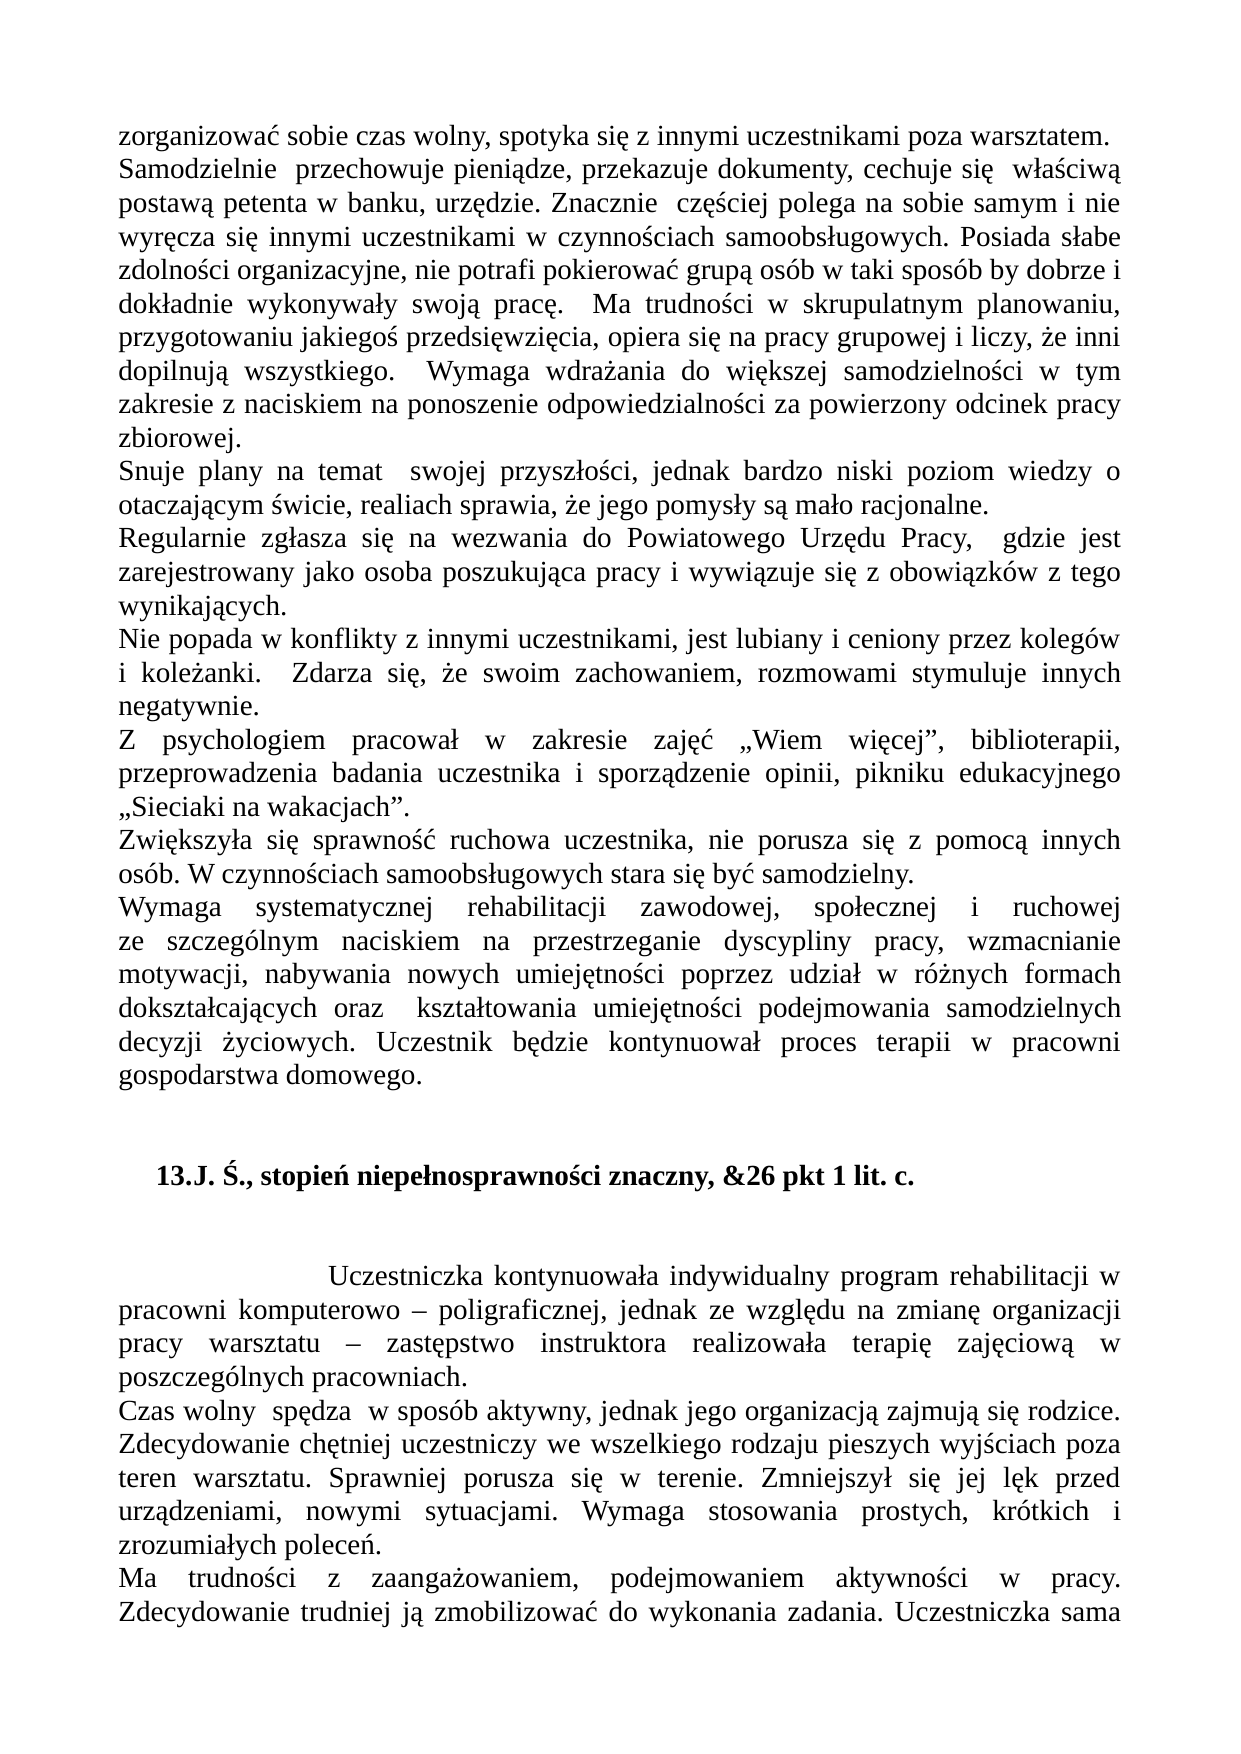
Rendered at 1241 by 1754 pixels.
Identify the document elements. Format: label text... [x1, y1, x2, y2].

text zorganizować sobie czas wolny, spotyka się z innymi uczestnikami poza warsztatem. [118, 118, 1122, 152]
text Zwiększyła się sprawność ruchowa uczestnika, nie porusza się z pomocą innych osób. W czynnościach samoobsługowych stara się być samodzielny. [118, 822, 1122, 889]
list J. Ś., stopień niepełnosprawności znaczny, &26 pkt 1 lit. c. [156, 1158, 1122, 1191]
text Czas wolny spędza w sposób aktywny, jednak jego organizacją zajmują się rodzice. Zdecydowanie chętniej uczestniczy we wszelkiego rodzaju pieszych wyjściach poza teren warsztatu. Sprawniej porusza się w terenie. Zmniejszył się jej lęk przed urządzeniami, nowymi sytuacjami. Wymaga stosowania prostych, krótkich i zrozumiałych poleceń. [118, 1393, 1122, 1560]
text Nie popada w konflikty z innymi uczestnikami, jest lubiany i ceniony przez kolegów i koleżanki. Zdarza się, że swoim zachowaniem, rozmowami stymuluje innych negatywnie. [118, 621, 1122, 722]
text Samodzielnie przechowuje pieniądze, przekazuje dokumenty, cechuje się właściwą postawą petenta w banku, urzędzie. Znacznie częściej polega na sobie samym i nie wyręcza się innymi uczestnikami w czynnościach samoobsługowych. Posiada słabe zdolności organizacyjne, nie potrafi pokierować grupą osób w taki sposób by dobrze i dokładnie wykonywały swoją pracę. Ma trudności w skrupulatnym planowaniu, przygotowaniu jakiegoś przedsięwzięcia, opiera się na pracy grupowej i liczy, że inni dopilnują wszystkiego. Wymaga wdrażania do większej samodzielności w tym zakresie z naciskiem na ponoszenie odpowiedzialności za powierzony odcinek pracy zbiorowej. [118, 152, 1122, 453]
text Ma trudności z zaangażowaniem, podejmowaniem aktywności w pracy. Zdecydowanie trudniej ją zmobilizować do wykonania zadania. Uczestniczka sama [118, 1560, 1122, 1627]
text Wymaga systematycznej rehabilitacji zawodowej, społecznej i ruchowej ze szczególnym naciskiem na przestrzeganie dyscypliny pracy, wzmacnianie motywacji, nabywania nowych umiejętności poprzez udział w różnych formach dokształcających oraz kształtowania umiejętności podejmowania samodzielnych decyzji życiowych. Uczestnik będzie kontynuował proces terapii w pracowni gospodarstwa domowego. [118, 889, 1122, 1091]
text Snuje plany na temat swojej przyszłości, jednak bardzo niski poziom wiedzy o otaczającym świcie, realiach sprawia, że jego pomysły są mało racjonalne. [118, 453, 1122, 521]
text Regularnie zgłasza się na wezwania do Powiatowego Urzędu Pracy, gdzie jest zarejestrowany jako osoba poszukująca pracy i wywiązuje się z obowiązków z tego wynikających. [118, 521, 1122, 621]
text Z psychologiem pracował w zakresie zajęć „Wiem więcej”, biblioterapii, przeprowadzenia badania uczestnika i sporządzenie opinii, pikniku edukacyjnego „Sieciaki na wakacjach”. [118, 722, 1122, 822]
text Uczestniczka kontynuowała indywidualny program rehabilitacji w pracowni komputerowo – poligraficznej, jednak ze względu na zmianę organizacji pracy warsztatu – zastępstwo instruktora realizowała terapię zajęciową w poszczególnych pracowniach. [118, 1258, 1122, 1393]
